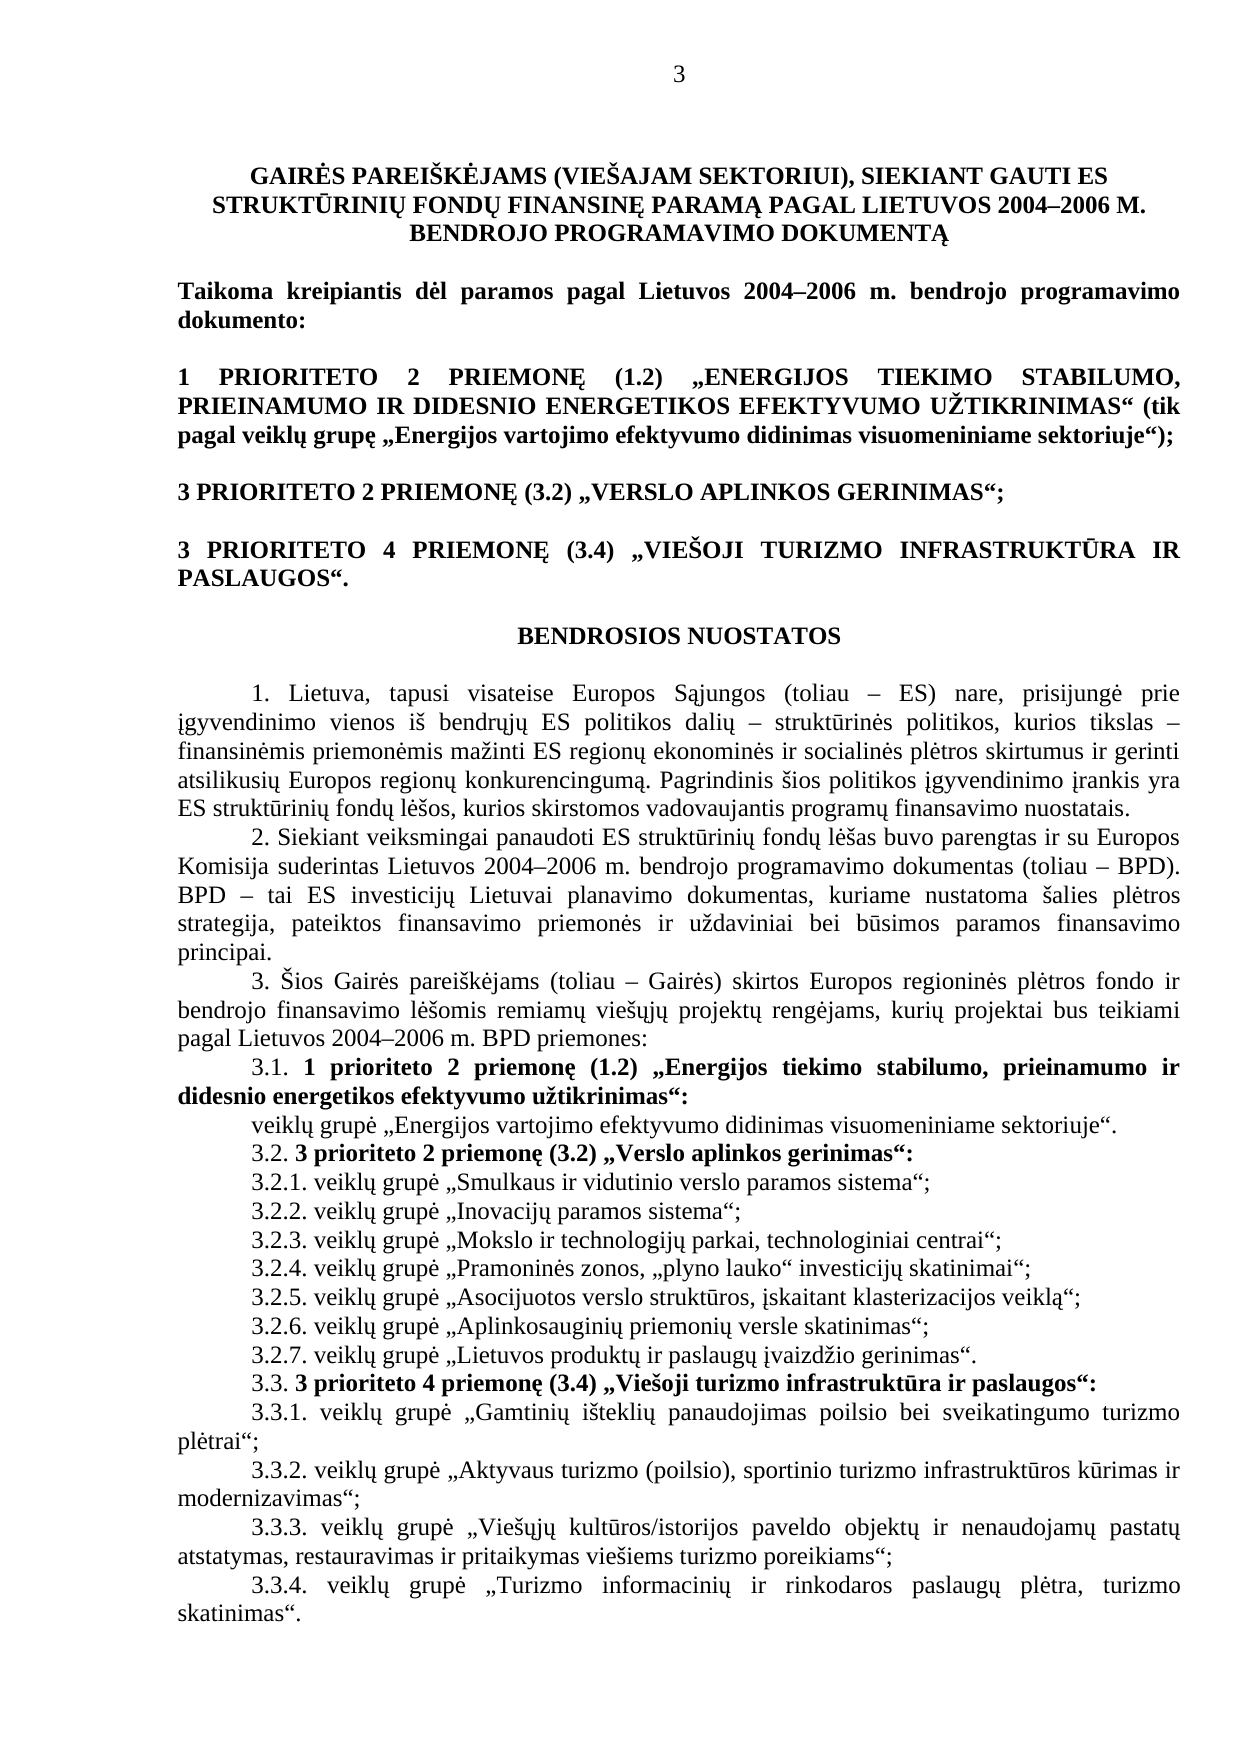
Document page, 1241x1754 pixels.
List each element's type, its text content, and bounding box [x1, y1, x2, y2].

text 3.2.1. veiklų grupė „Smulkaus ir vidutinio verslo paramos sistema“; [177, 1167, 1181, 1196]
text 3.2.2. veiklų grupė „Inovacijų paramos sistema“; [177, 1196, 1181, 1225]
text 3.2. 3 prioriteto 2 priemonę (3.2) „Verslo aplinkos gerinimas“: [177, 1138, 1181, 1167]
text 3.3.4. veiklų grupė „Turizmo informacinių ir rinkodaros paslaugų plėtra, turizmo skatinimas“. [177, 1570, 1181, 1627]
text 3 PRIORITETO 2 PRIEMONĘ (3.2) „VERSLO APLINKOS GERINIMAS“; [177, 477, 1181, 506]
text 3.2.5. veiklų grupė „Asocijuotos verslo struktūros, įskaitant klasterizacijos veiklą“; [177, 1282, 1181, 1311]
text GAIRĖS PAREIŠKĖJAMS (VIEŠAJAM SEKTORIUI), SIEKIANT GAUTI ES STRUKTŪRINIŲ FONDŲ FINANSINĘ PARAMĄ PAGAL LIETUVOS 2004–2006 M. BENDROJO PROGRAMAVIMO DOKUMENTĄ [177, 161, 1181, 247]
text 3.3.3. veiklų grupė „Viešųjų kultūros/istorijos paveldo objektų ir nenaudojamų pastatų atstatymas, restauravimas ir pritaikymas viešiems turizmo poreikiams“; [177, 1512, 1181, 1570]
text 1. Lietuva, tapusi visateise Europos Sąjungos (toliau – ES) nare, prisijungė prie įgyvendinimo vienos iš bendrųjų ES politikos dalių – struktūrinės politikos, kurios tikslas – finansinėmis priemonėmis mažinti ES regionų ekonominės ir socialinės plėtros skirtumus ir gerinti atsilikusių Europos regionų konkurencingumą. Pagrindinis šios politikos įgyvendinimo įrankis yra ES struktūrinių fondų lėšos, kurios skirstomos vadovaujantis programų finansavimo nuostatais. [177, 678, 1181, 822]
text 3.2.7. veiklų grupė „Lietuvos produktų ir paslaugų įvaizdžio gerinimas“. [177, 1340, 1181, 1368]
text 3.3.2. veiklų grupė „Aktyvaus turizmo (poilsio), sportinio turizmo infrastruktūros kūrimas ir modernizavimas“; [177, 1455, 1181, 1512]
text BENDROSIOS NUOSTATOS [177, 621, 1181, 650]
text 3.3. 3 prioriteto 4 priemonę (3.4) „Viešoji turizmo infrastruktūra ir paslaugos“: [177, 1368, 1181, 1397]
text 3.2.4. veiklų grupė „Pramoninės zonos, „plyno lauko“ investicijų skatinimai“; [177, 1253, 1181, 1282]
text 3.2.6. veiklų grupė „Aplinkosauginių priemonių versle skatinimas“; [177, 1311, 1181, 1340]
text veiklų grupė „Energijos vartojimo efektyvumo didinimas visuomeniniame sektoriuje“. [177, 1110, 1181, 1138]
text 3. Šios Gairės pareiškėjams (toliau – Gairės) skirtos Europos regioninės plėtros fondo ir bendrojo finansavimo lėšomis remiamų viešųjų projektų rengėjams, kurių projektai bus teikiami pagal Lietuvos 2004–2006 m. BPD priemones: [177, 966, 1181, 1052]
text 3.1. 1 prioriteto 2 priemonę (1.2) „Energijos tiekimo stabilumo, prieinamumo ir didesnio energetikos efektyvumo užtikrinimas“: [177, 1052, 1181, 1110]
text 3 PRIORITETO 4 PRIEMONĘ (3.4) „VIEŠOJI TURIZMO INFRASTRUKTŪRA IR PASLAUGOS“. [177, 535, 1181, 592]
text 1 PRIORITETO 2 PRIEMONĘ (1.2) „ENERGIJOS TIEKIMO STABILUMO, PRIEINAMUMO IR DIDESNIO ENERGETIKOS EFEKTYVUMO UŽTIKRINIMAS“ (tik pagal veiklų grupę „Energijos vartojimo efektyvumo didinimas visuomeniniame sektoriuje“); [177, 362, 1181, 448]
text 3.2.3. veiklų grupė „Mokslo ir technologijų parkai, technologiniai centrai“; [177, 1225, 1181, 1253]
text 2. Siekiant veiksmingai panaudoti ES struktūrinių fondų lėšas buvo parengtas ir su Europos Komisija suderintas Lietuvos 2004–2006 m. bendrojo programavimo dokumentas (toliau – BPD). BPD – tai ES investicijų Lietuvai planavimo dokumentas, kuriame nustatoma šalies plėtros strategija, pateiktos finansavimo priemonės ir uždaviniai bei būsimos paramos finansavimo principai. [177, 822, 1181, 966]
text 3.3.1. veiklų grupė „Gamtinių išteklių panaudojimas poilsio bei sveikatingumo turizmo plėtrai“; [177, 1397, 1181, 1455]
text Taikoma kreipiantis dėl paramos pagal Lietuvos 2004–2006 m. bendrojo programavimo dokumento: [177, 276, 1181, 333]
